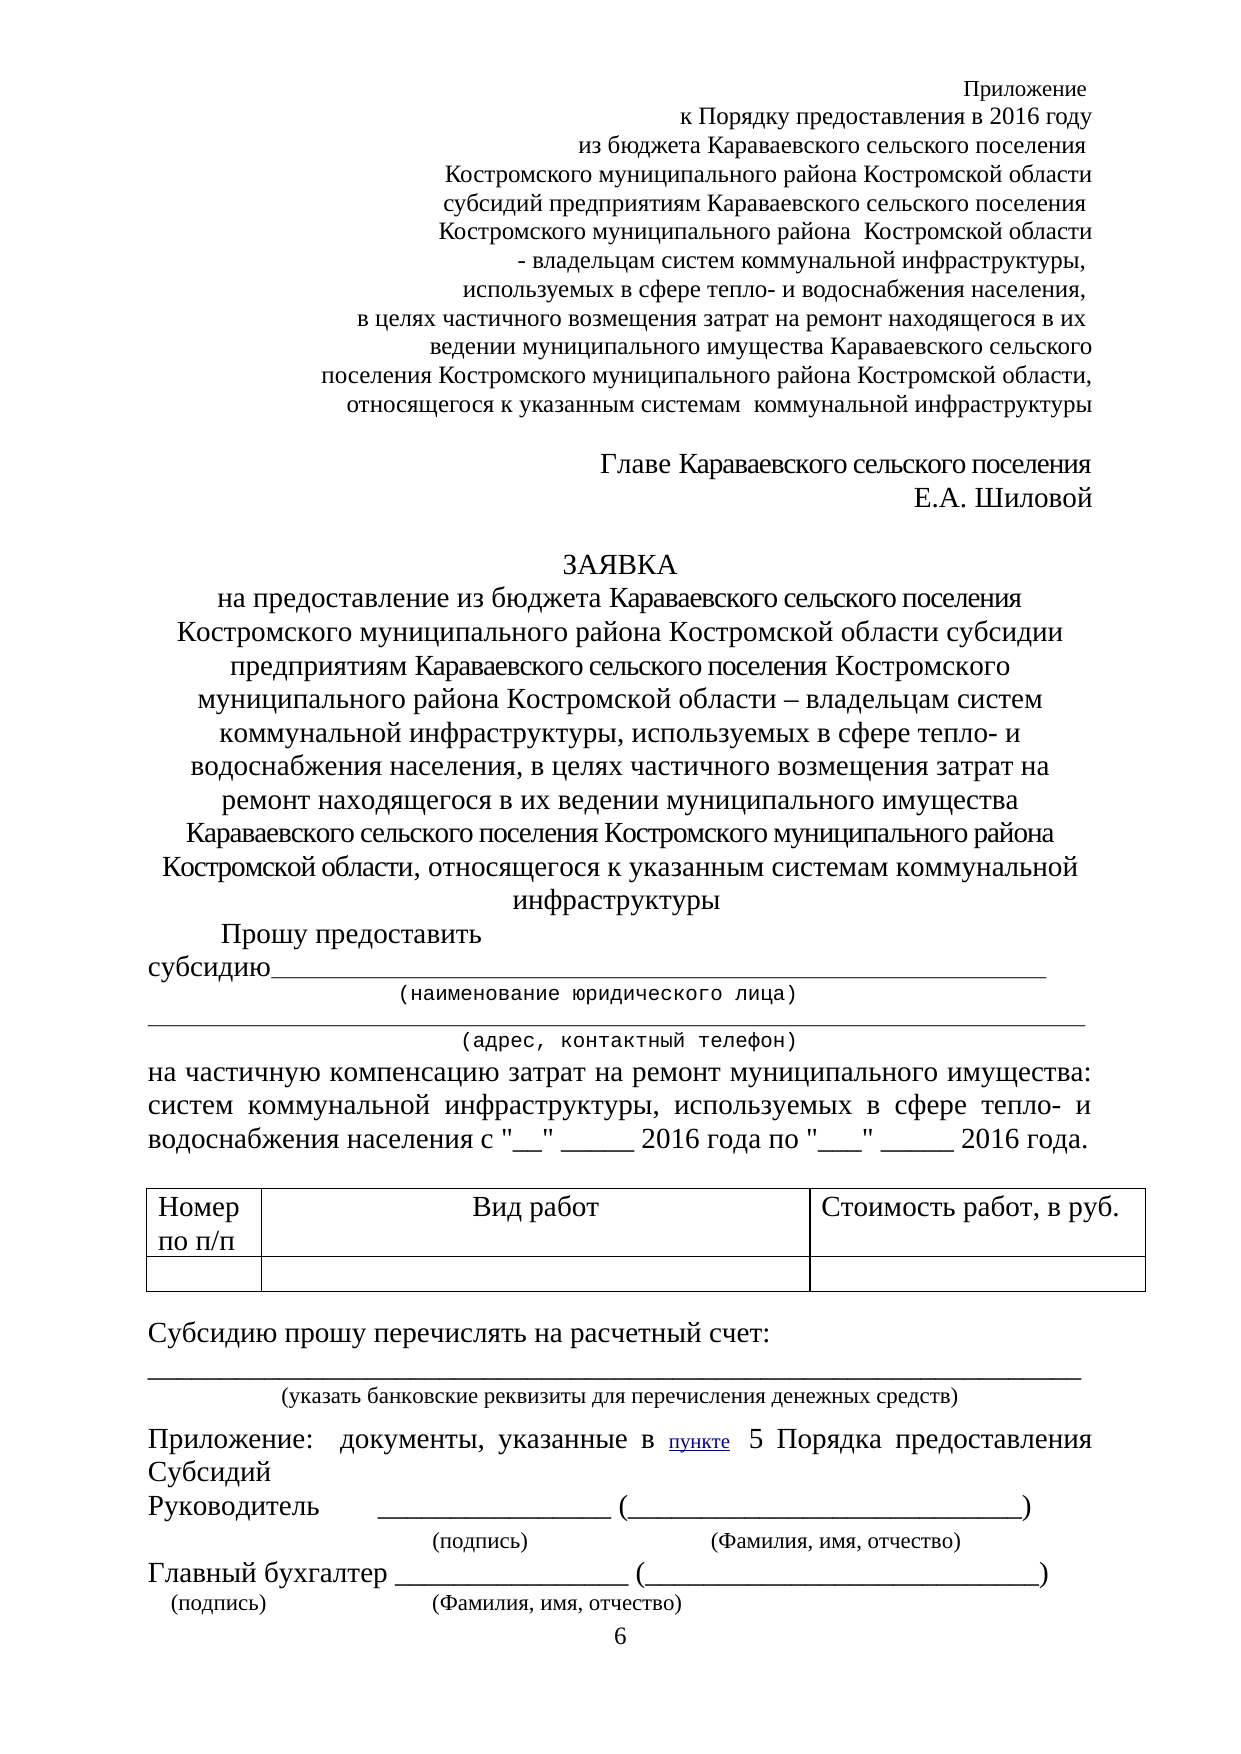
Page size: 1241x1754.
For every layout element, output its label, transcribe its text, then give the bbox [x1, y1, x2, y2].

table_header Номер по п/п [147, 1189, 261, 1256]
text Руководитель ________________ (___________________________) [148, 1488, 1092, 1522]
text Приложение [616, 75, 1092, 101]
text Приложение: документы, указанные в пункте 5 Порядка предоставления Субсидий [148, 1421, 1092, 1488]
text (наименование юридического лица) [148, 983, 1092, 1007]
text к Порядку предоставления в 2016 году [148, 101, 1092, 130]
text субсидий предприятиям Караваевского сельского поселения [148, 188, 1092, 216]
text на предоставление из бюджета Караваевского сельского поселения Костромского муниципального района Костромской области субсидии предприятиям Караваевского сельского поселения Костромского муниципального района Костромской области – владельцам систем коммунальной инфраструктуры, используемых в сфере тепло- и водоснабжения населения, в целях частичного возмещения затрат на ремонт находящегося в их ведении муниципального имущества Караваевского сельского поселения Костромского муниципального района Костромской области, относящегося к указанным системам коммунальной инфраструктуры [148, 581, 1092, 916]
table_header Вид работ [262, 1189, 809, 1256]
text Прошу предоставить субсидию______________________________________________________________ [148, 916, 1092, 983]
table_cell [262, 1257, 809, 1291]
text Главе Караваевского сельского поселения [148, 446, 1092, 480]
text Е.А. Шиловой [148, 480, 1092, 513]
text из бюджета Караваевского сельского поселения [148, 130, 1092, 159]
text (подпись) (Фамилия, имя, отчество) [148, 1589, 1092, 1615]
table_cell [811, 1257, 1145, 1291]
text относящегося к указанным системам коммунальной инфраструктуры [148, 389, 1092, 418]
text (подпись) (Фамилия, имя, отчество) [148, 1522, 1092, 1555]
table_cell [147, 1257, 261, 1291]
table_header Стоимость работ, в руб. [811, 1189, 1145, 1256]
text ___________________________________________________________________________ [148, 1007, 1092, 1030]
text (указать банковские реквизиты для перечисления денежных средств) [148, 1383, 1092, 1409]
text (адрес, контактный телефон) [148, 1030, 1092, 1054]
text ведении муниципального имущества Караваевского сельского [148, 331, 1092, 360]
text Костромского муниципального района Костромской области [148, 216, 1092, 245]
text ЗАЯВКА [148, 547, 1092, 581]
text Субсидию прошу перечислять на расчетный счет: [148, 1316, 1092, 1349]
text используемых в сфере тепло- и водоснабжения населения, [148, 274, 1092, 303]
text в целях частичного возмещения затрат на ремонт находящегося в их [148, 303, 1092, 331]
text поселения Костромского муниципального района Костромской области, [148, 360, 1092, 389]
text Костромского муниципального района Костромской области [148, 159, 1092, 188]
text - владельцам систем коммунальной инфраструктуры, [148, 245, 1092, 274]
text Главный бухгалтер ________________ (___________________________) [148, 1555, 1092, 1589]
text на частичную компенсацию затрат на ремонт муниципального имущества: систем коммунальной инфраструктуры, используемых в сфере тепло- и водоснабжения населения с "__" _____ 2016 года по "___" _____ 2016 года. [148, 1054, 1092, 1154]
text ________________________________________________________________ [148, 1349, 1092, 1383]
